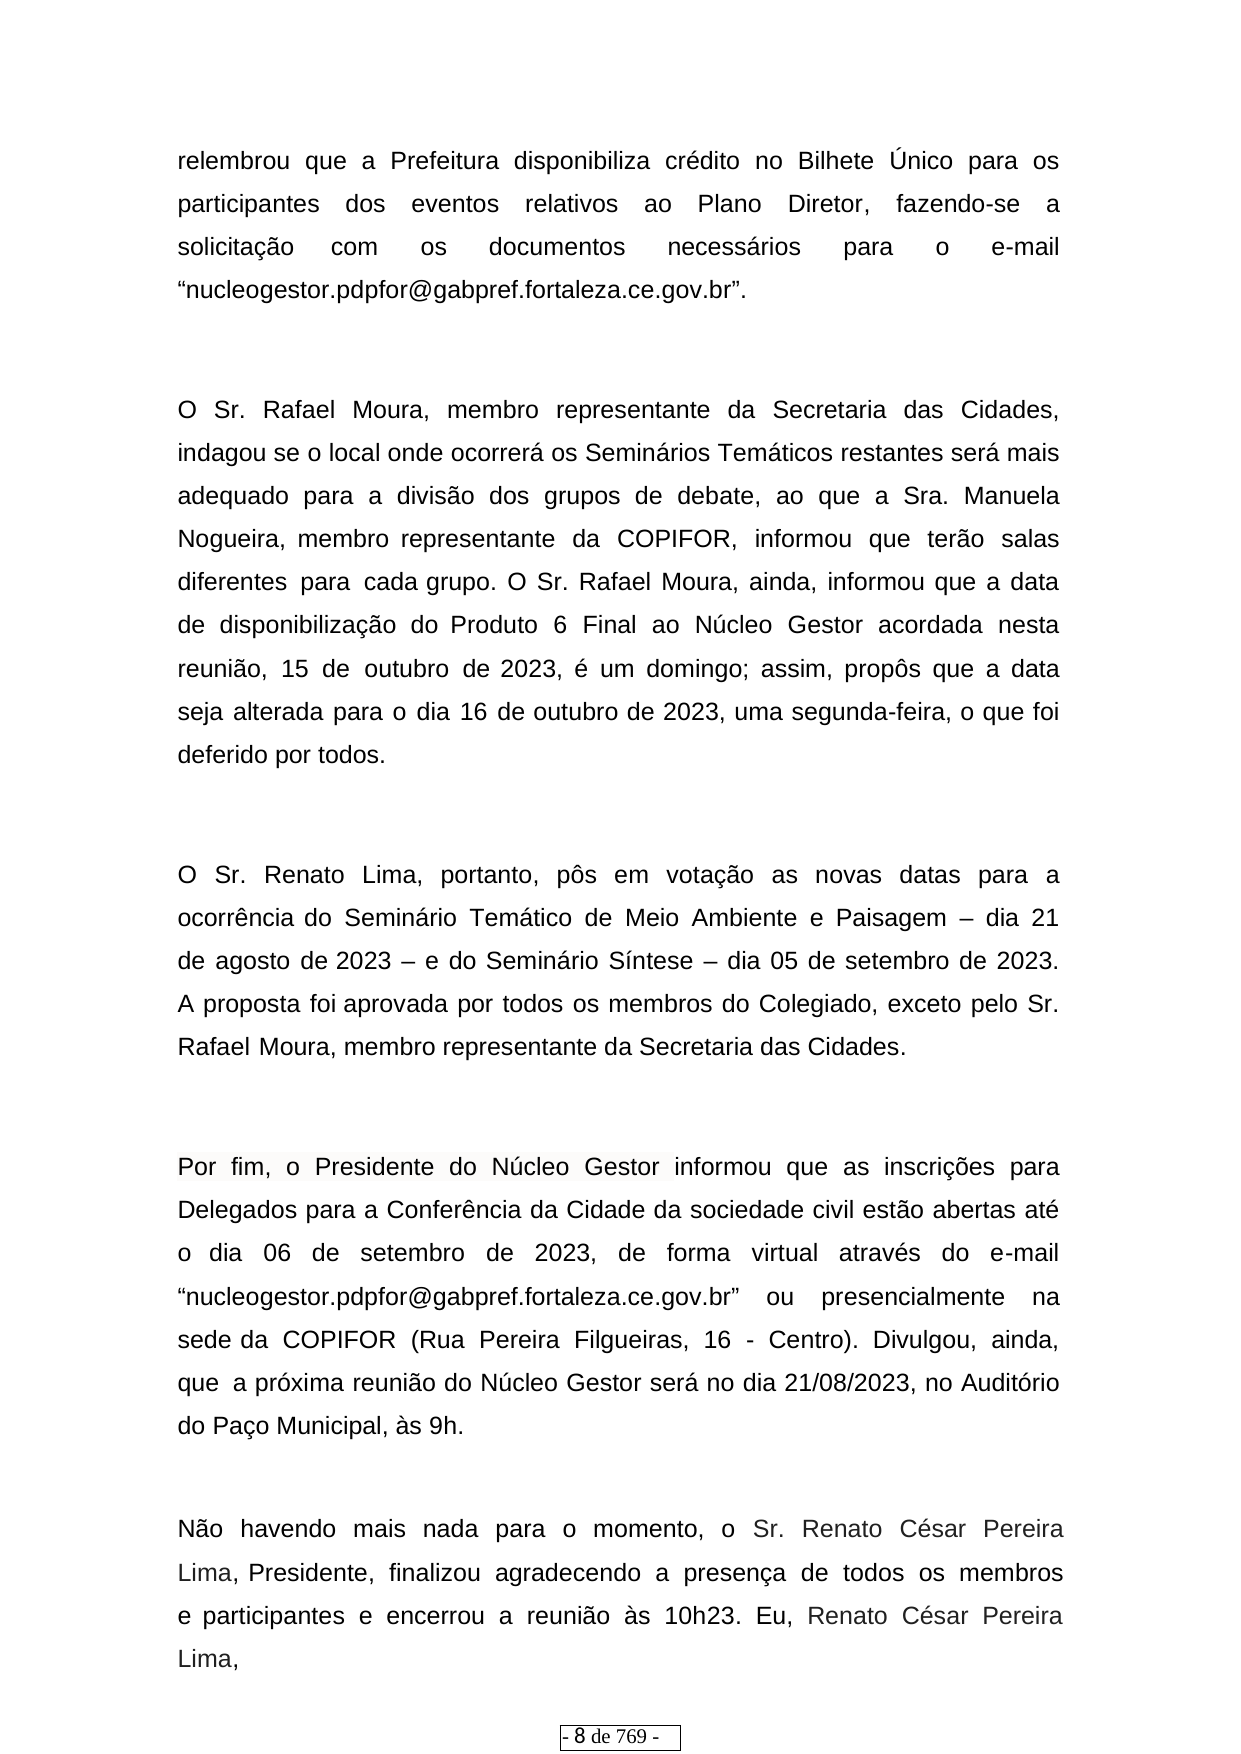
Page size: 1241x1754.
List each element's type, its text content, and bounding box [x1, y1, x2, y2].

text relembrou que a Prefeitura disponibiliza crédito no Bilhete Único para os participantes dos eventos relativos ao Plano Diretor, fazendo-se a solicitação com os documentos necessários para o e-mail “nucleogestor.pdpfor@gabpref.fortaleza.ce.gov.br”. [177, 146, 1060, 304]
text O Sr. Rafael Moura, membro representante da Secretaria das Cidades, indagou se o local onde ocorrerá os Seminários Temáticos restantes será mais adequado para a divisão dos grupos de debate, ao que a Sra. Manuela Nogueira, membro representante da COPIFOR, informou que terão salas diferentes para cada grupo. O Sr. Rafael Moura, ainda, informou que a data de disponibilização do Produto 6 Final ao Núcleo Gestor acordada nesta reunião, 15 de outubro de 2023, é um domingo; assim, propôs que a data seja alterada para o dia 16 de outubro de 2023, uma segunda-feira, o que foi deferido por todos. [177, 395, 1059, 769]
text Por fim, o Presidente do Núcleo Gestor informou que as inscrições para Delegados para a Conferência da Cidade da sociedade civil estão abertas até o dia 06 de setembro de 2023, de forma virtual através do e-mail “nucleogestor.pdpfor@gabpref.fortaleza.ce.gov.br” ou presencialmente na sede da COPIFOR (Rua Pereira Filgueiras, 16 - Centro). Divulgou, ainda, que a próxima reunião do Núcleo Gestor será no dia 21/08/2023, no Auditório do Paço Municipal, às 9h. [177, 1152, 1060, 1440]
text Não havendo mais nada para o momento, o Sr. Renato César Pereira Lima, Presidente, finalizou agradecendo a presença de todos os membros e participantes e encerrou a reunião às 10h23. Eu, Renato César Pereira Lima, [177, 1514, 1063, 1672]
text O Sr. Renato Lima, portanto, pôs em votação as novas datas para a ocorrência do Seminário Temático de Meio Ambiente e Paisagem – dia 21 de agosto de 2023 – e do Seminário Síntese – dia 05 de setembro de 2023. A proposta foi aprovada por todos os membros do Colegiado, exceto pelo Sr. Rafael Moura, membro representante da Secretaria das Cidades. [177, 860, 1059, 1061]
